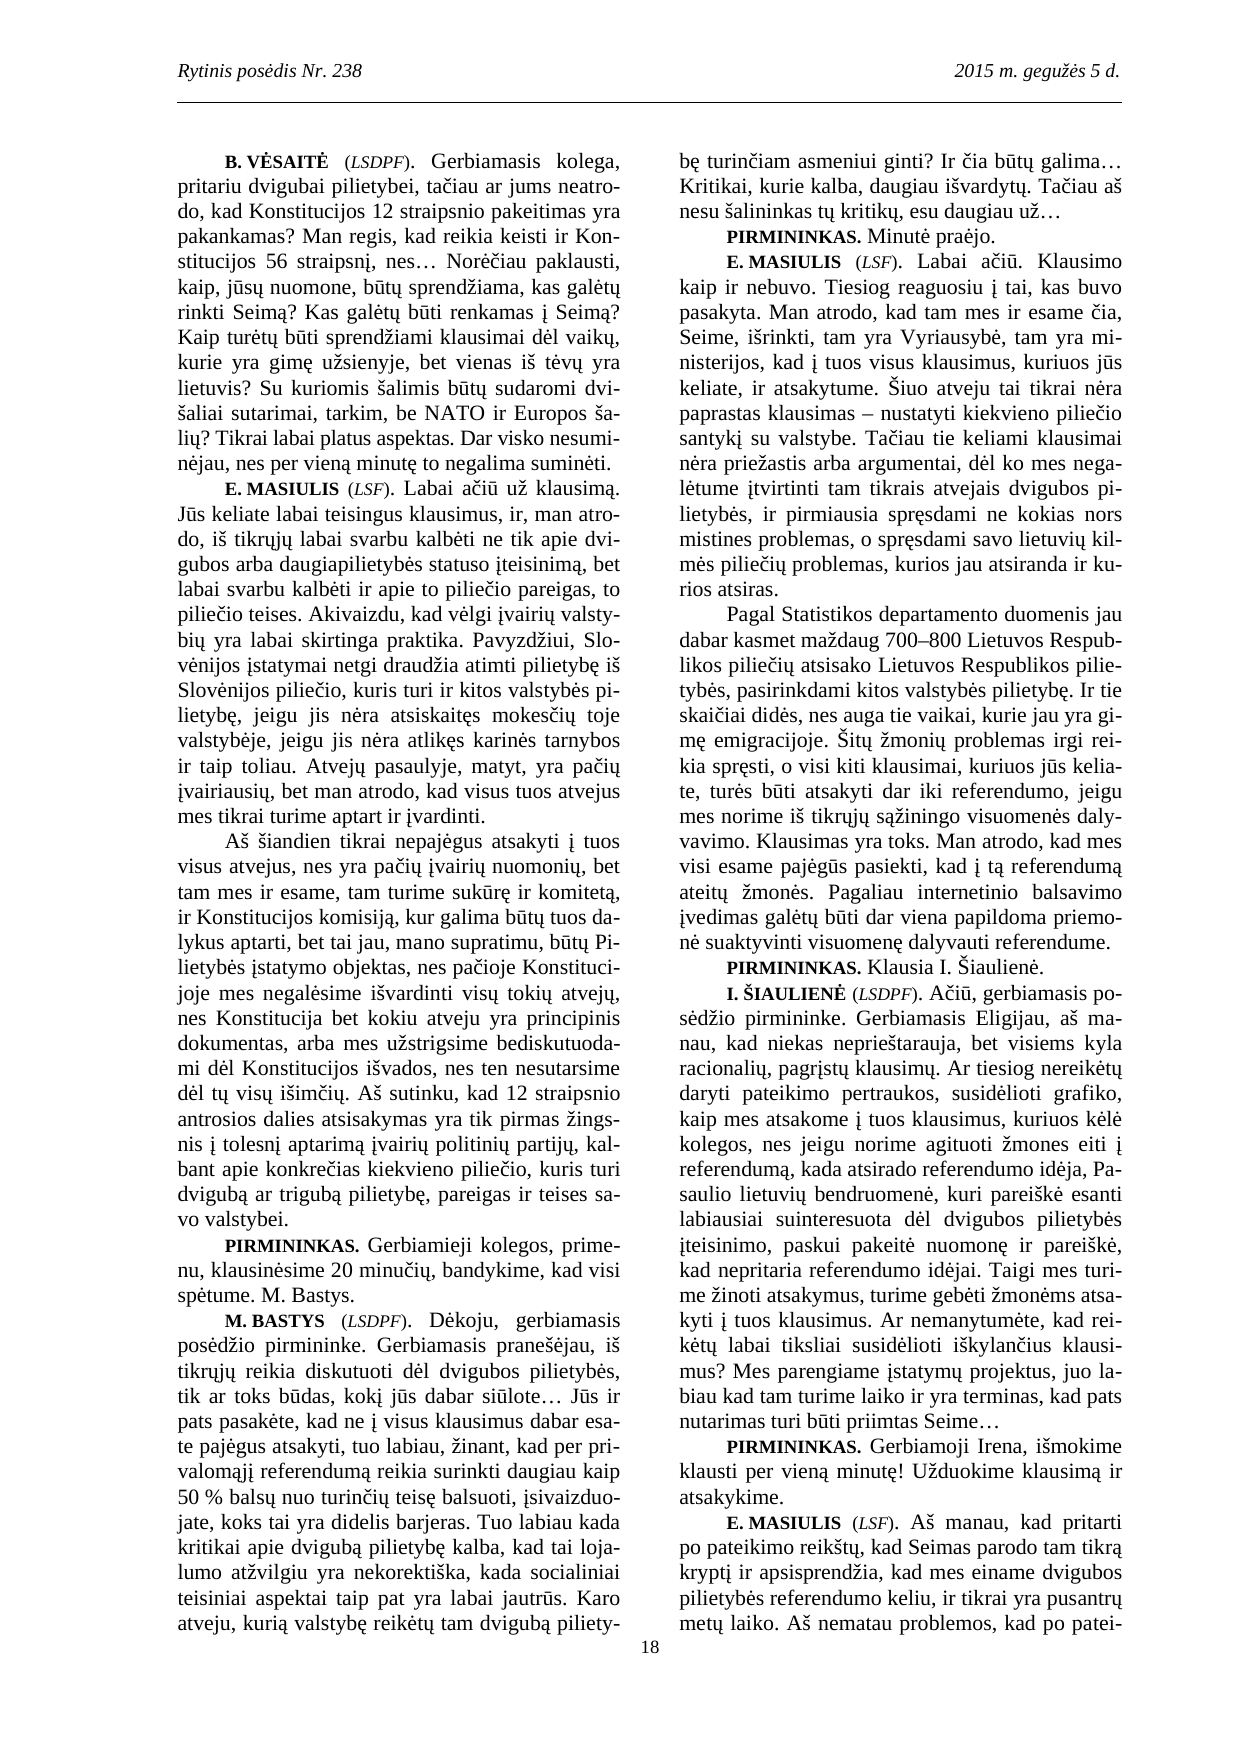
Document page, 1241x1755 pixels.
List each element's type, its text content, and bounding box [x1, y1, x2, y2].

text E. MASIULIS (LSF). Aš ma­nau, kad pri­tar­ti po pa­tei­ki­mo reikš­tų, kad Sei­mas pa­ro­do tam tik­rą kryp­tį ir ap­si­spren­džia, kad mes ei­na­me dvi­gu­bos pi­lie­ty­bės re­fe­ren­du­mo ke­liu, ir tik­rai yra pus­an­trų me­tų lai­ko. Aš ne­ma­tau pro­ble­mos, kad po pa­tei­ [679, 1509, 1122, 1635]
text B. VĖSAITĖ (LSDPF). Ger­bia­ma­sis ko­le­ga, pri­ta­riu dvi­gu­bai pi­lie­ty­bei, ta­čiau ar jums ne­at­ro­do, kad Kon­sti­tu­ci­jos 12 straips­nio pa­kei­ti­mas yra pa­kan­ka­mas? Man re­gis, kad rei­kia keis­ti ir Kon­sti­tu­ci­jos 56 straips­nį, nes… No­rė­čiau pa­klaus­ti, kaip, jū­sų nuo­mo­ne, bū­tų spren­džia­ma, kas ga­lė­tų rink­ti Sei­mą? Kas ga­lė­tų bū­ti ren­ka­mas į Sei­mą? Kaip tu­rė­tų bū­ti spren­džia­mi klau­si­mai dėl vai­kų, ku­rie yra gi­mę už­sie­ny­je, bet vie­nas iš tė­vų yra lie­tu­vis? Su ku­rio­mis ša­li­mis bū­tų su­da­ro­mi dvi­ša­liai su­ta­ri­mai, tar­kim, be NATO ir Eu­ro­pos ša­lių? Tik­rai la­bai pla­tus as­pek­tas. Dar vis­ko ne­su­mi­nė­jau, nes per vie­ną mi­nu­tę to ne­ga­li­ma su­mi­nė­ti. [177, 148, 620, 475]
text PIRMININKAS. Klau­sia I. Šiau­lie­nė. [679, 954, 1122, 979]
text Pa­gal Sta­tis­ti­kos de­par­ta­men­to duo­me­nis jau da­bar kas­met maž­daug 700–800 Lie­tu­vos Res­pub­li­kos pi­lie­čių at­si­sa­ko Lie­tu­vos Res­pub­li­kos pi­lie­ty­bės, pa­si­rink­da­mi ki­tos vals­ty­bės pi­lie­ty­bę. Ir tie skai­čiai di­dės, nes au­ga tie vai­kai, ku­rie jau yra gi­mę emig­ra­ci­jo­je. Ši­tų žmo­nių pro­ble­mas ir­gi rei­kia spręs­ti, o vi­si ki­ti klau­si­mai, ku­riuos jūs ke­lia­te, tu­rės bū­ti at­sa­ky­ti dar iki re­fe­ren­du­mo, jei­gu mes no­ri­me iš tik­rų­jų są­ži­nin­go vi­suo­me­nės da­ly­va­vi­mo. Klau­si­mas yra toks. Man at­ro­do, kad mes vi­si esa­me pa­jė­gūs pa­siek­ti, kad į tą re­fe­ren­du­mą at­ei­tų žmo­nės. Pa­ga­liau in­ter­ne­ti­nio bal­sa­vi­mo įve­di­mas ga­lė­tų bū­ti dar vie­na pa­pil­do­ma prie­mo­nė su­ak­ty­vin­ti vi­suo­me­nę da­ly­vau­ti re­fe­ren­du­me. [679, 601, 1122, 954]
text bę tu­rin­čiam as­me­niui gin­ti? Ir čia bū­tų ga­li­ma… Kri­ti­kai, ku­rie kal­ba, dau­giau iš­var­dy­tų. Ta­čiau aš ne­su ša­li­nin­kas tų kri­ti­kų, esu dau­giau už… [679, 148, 1122, 223]
text PIRMININKAS. Mi­nu­tė pra­ėjo. [679, 223, 1122, 248]
text E. MASIULIS (LSF). La­bai ačiū už klau­si­mą. Jūs ke­lia­te la­bai tei­sin­gus klau­si­mus, ir, man at­ro­do, iš tik­rų­jų la­bai svar­bu kal­bė­ti ne tik apie dvi­gu­bos ar­ba dau­gia­pi­lie­ty­bės sta­tu­so įtei­si­ni­mą, bet la­bai svar­bu kal­bė­ti ir apie to pi­lie­čio pa­rei­gas, to pi­lie­čio tei­ses. Aki­vaiz­du, kad vėl­gi įvai­rių vals­ty­bių yra la­bai skir­tin­ga prak­ti­ka. Pa­vyz­džiui, Slo­vė­ni­jos įsta­ty­mai net­gi drau­džia at­im­ti pi­lie­ty­bę iš Slo­vė­ni­jos pi­lie­čio, ku­ris tu­ri ir ki­tos vals­ty­bės pi­lie­ty­bę, jei­gu jis nė­ra at­si­skai­tęs mo­kes­čių to­je val­s­ty­bė­je, jei­gu jis nė­ra at­li­kęs ka­ri­nės tar­ny­bos ir taip to­liau. At­ve­jų pa­sau­ly­je, ma­tyt, yra pa­čių įvai­riau­sių, bet man at­ro­do, kad vi­sus tuos at­ve­jus mes tik­rai tu­ri­me ap­tart ir įvar­din­ti. [177, 475, 620, 828]
text PIRMININKAS. Ger­bia­mie­ji ko­le­gos, pri­me­nu, klau­si­nė­si­me 20 mi­nu­čių, ban­dy­ki­me, kad vi­si spė­tu­me. M. Bas­tys. [177, 1232, 620, 1307]
text I. ŠIAULIENĖ (LSDPF). Ačiū, ger­bia­ma­sis po­sė­džio pir­mi­nin­ke. Ger­bia­ma­sis Eli­gi­jau, aš ma­nau, kad nie­kas ne­pri­eš­ta­rau­ja, bet vi­siems ky­la ra­cio­na­lių, pa­grįs­tų klau­si­mų. Ar tie­siog ne­rei­kė­tų da­ry­ti pa­tei­ki­mo per­trau­kos, su­si­dė­lio­ti gra­fi­ko, kaip mes at­sa­ko­me į tuos klau­si­mus, ku­riuos kė­lė ko­le­gos, nes jei­gu no­ri­me agi­tuo­ti žmo­nes ei­ti į re­fe­ren­du­mą, ka­da at­si­ra­do re­fe­ren­du­mo idė­ja, Pa­sau­lio lie­tu­vių ben­druo­me­nė, ku­ri pa­reiš­kė esan­ti la­biau­siai su­in­te­re­suo­ta dėl dvi­gu­bos pi­lie­ty­bės įtei­si­ni­mo, pas­kui pa­kei­tė nuo­mo­nę ir pa­reiš­kė, kad ne­pri­ta­ria re­fe­ren­du­mo idė­jai. Tai­gi mes tu­ri­me ži­no­ti at­sa­ky­mus, tu­ri­me ge­bė­ti žmo­nėms at­sa­ky­ti į tuos klau­si­mus. Ar ne­ma­ny­tu­mė­te, kad rei­kė­tų la­bai tiks­liai su­si­dė­lio­ti iš­ky­lan­čius klau­si­mus? Mes pa­ren­gia­me įsta­ty­mų pro­jek­tus, juo la­biau kad tam tu­ri­me lai­ko ir yra ter­mi­nas, kad pats nu­ta­ri­mas tu­ri bū­ti pri­im­tas Sei­me… [679, 979, 1122, 1433]
text PIRMININKAS. Ger­bia­mo­ji Ire­na, iš­mo­ki­me klaus­ti per vie­ną mi­nu­tę! Už­duo­ki­me klau­si­mą ir at­sa­ky­ki­me. [679, 1433, 1122, 1509]
text E. MASIULIS (LSF). La­bai ačiū. Klau­si­mo kaip ir ne­bu­vo. Tie­siog re­a­guo­siu į tai, kas bu­vo pa­sa­ky­ta. Man at­ro­do, kad tam mes ir esa­me čia, Sei­me, iš­rink­ti, tam yra Vy­riau­sy­bė, tam yra mi­nis­te­ri­jos, kad į tuos vi­sus klau­si­mus, ku­riuos jūs ke­lia­te, ir at­sa­ky­tu­me. Šiuo at­ve­ju tai tik­rai nė­ra pa­pras­tas klau­si­mas – nu­sta­ty­ti kiek­vie­no pi­lie­čio san­ty­kį su vals­ty­be. Ta­čiau tie ke­lia­mi klau­si­mai nė­ra prie­žas­tis ar­ba ar­gu­men­tai, dėl ko mes ne­ga­lė­tu­me įtvir­tin­ti tam tik­rais at­ve­jais dvi­gu­bos pi­lie­ty­bės, ir pir­miau­sia spręs­da­mi ne ko­kias nors mis­ti­nes pro­ble­mas, o spręs­da­mi sa­vo lie­tu­vių kil­mės pi­lie­čių pro­ble­mas, ku­rios jau at­si­ran­da ir ku­rios at­si­ras. [679, 248, 1122, 601]
text Aš šian­dien tik­rai ne­pa­jė­gus at­sa­ky­ti į tuos vi­sus at­ve­jus, nes yra pa­čių įvai­rių nuo­mo­nių, bet tam mes ir esa­me, tam tu­ri­me su­kū­rę ir ko­mi­te­tą, ir Kon­sti­tu­ci­jos ko­mi­si­ją, kur ga­li­ma bū­tų tuos da­ly­kus ap­tar­ti, bet tai jau, ma­no su­pra­ti­mu, bū­tų Pi­lie­ty­bės įsta­ty­mo ob­jek­tas, nes pa­čio­je Kon­sti­tu­ci­jo­je mes ne­ga­lė­si­me iš­var­din­ti vi­sų to­kių at­ve­jų, nes Kon­sti­tu­ci­ja bet ko­kiu at­ve­ju yra prin­ci­pi­nis do­ku­men­tas, ar­ba mes už­strig­si­me be­dis­ku­tuo­da­mi dėl Kon­sti­tu­ci­jos iš­va­dos, nes ten ne­su­tar­si­me dėl tų vi­sų iš­im­čių. Aš su­tin­ku, kad 12 straips­nio antrosios da­lies at­si­sa­ky­mas yra tik pir­mas žings­nis į to­les­nį ap­ta­ri­mą įvai­rių po­li­ti­nių par­ti­jų, kal­bant apie kon­kre­čias kiek­vie­no pi­lie­čio, ku­ris tu­ri dvi­gu­bą ar tri­gu­bą pi­lie­ty­bę, pa­rei­gas ir tei­ses sa­vo vals­ty­bei. [177, 828, 620, 1232]
text M. BASTYS (LSDPF). Dė­ko­ju, ger­bia­ma­sis po­sė­džio pir­mi­nin­ke. Ger­bia­ma­sis pra­ne­šė­jau, iš tik­rų­jų rei­kia dis­ku­tuo­ti dėl dvi­gu­bos pi­lie­ty­bės, tik ar toks bū­das, ko­kį jūs da­bar siū­lo­te… Jūs ir pats pa­sa­kė­te, kad ne į vi­sus klau­si­mus da­bar esa­te pa­jė­gus at­sa­ky­ti, tuo la­biau, ži­nant, kad per pri­va­lo­mą­jį re­fe­ren­du­mą rei­kia su­rink­ti dau­giau kaip 50 % bal­sų nuo tu­rin­čių tei­sę bal­suo­ti, įsi­vaiz­duo­ja­te, koks tai yra di­de­lis bar­je­ras. Tuo la­biau ka­da kri­ti­kai apie dvi­gu­bą pi­lie­ty­bę kal­ba, kad tai lo­ja­lu­mo at­žvil­giu yra ne­ko­rek­tiš­ka, ka­da so­cia­li­niai tei­si­niai as­pek­tai taip pat yra la­bai jaut­rūs. Ka­ro at­ve­ju, ku­rią vals­ty­bę rei­kė­tų tam dvi­gu­bą pi­lie­ty­ [177, 1307, 620, 1635]
